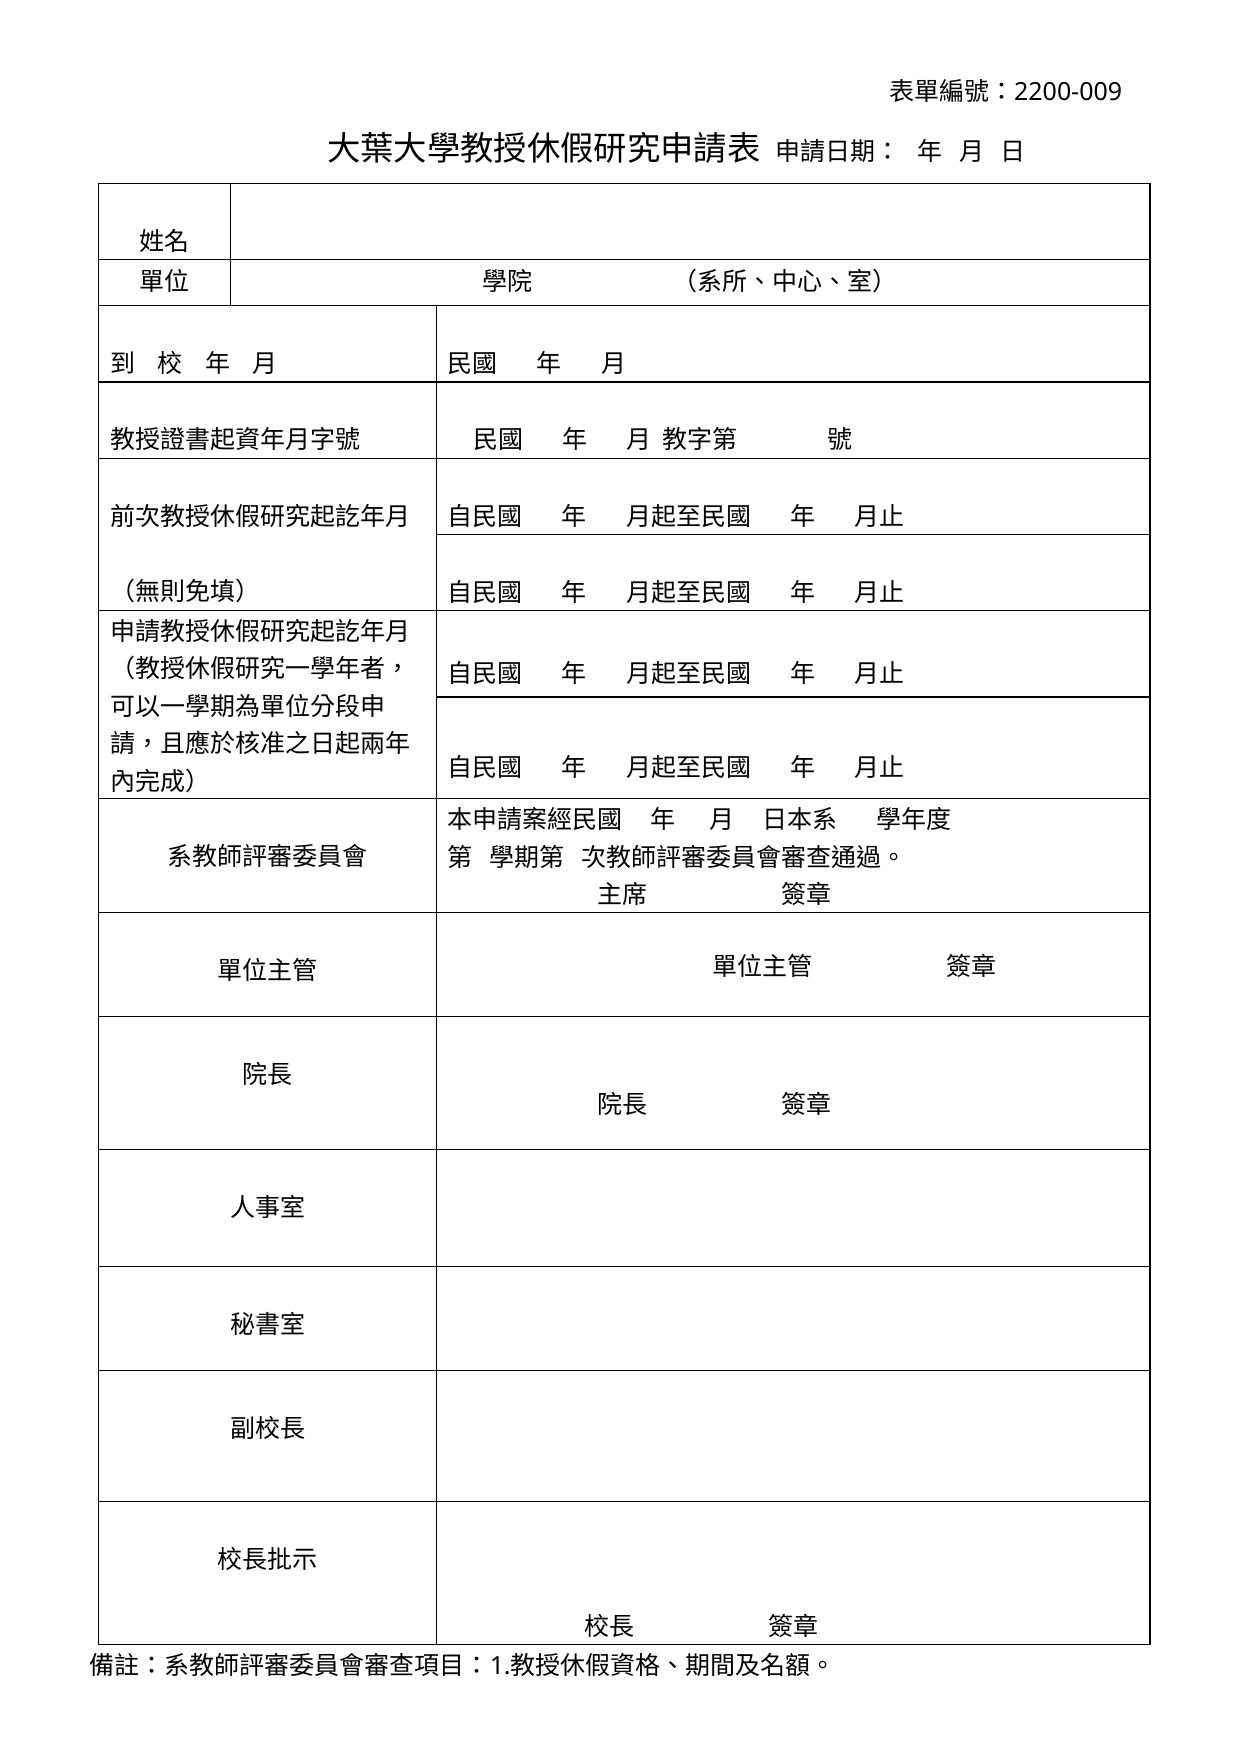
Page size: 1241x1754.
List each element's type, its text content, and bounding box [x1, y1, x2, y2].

text 大葉大學教授休假研究申請表 申請日期： 年 月 日 [118, 108, 1122, 183]
table_cell 自民國 年 月起至民國 年 月止 [437, 535, 1149, 609]
table_cell 校長 簽章 [437, 1502, 1149, 1643]
table_cell 自民國 年 月起至民國 年 月止 [437, 698, 1149, 798]
table_header [231, 184, 1149, 259]
table_cell 副校長 [99, 1371, 436, 1501]
table_cell 自民國 年 月起至民國 年 月止 [437, 459, 1149, 533]
table_cell 申請教授休假研究起訖年月 （教授休假研究一學年者， 可以一學期為單位分段申請，且應於核准之日起兩年內完成） [99, 611, 436, 798]
table_cell 到 校 年 月 [99, 306, 436, 381]
table_cell 自民國 年 月起至民國 年 月止 [437, 611, 1149, 696]
text 表單編號：2200-009 [118, 71, 1122, 108]
table_cell 秘書室 [99, 1267, 436, 1370]
table_cell 單位主管 [99, 913, 436, 1016]
table_cell 教授證書起資年月字號 [99, 383, 436, 457]
table_cell 校長批示 [99, 1502, 436, 1643]
table_cell [437, 1267, 1149, 1370]
table_cell 系教師評審委員會 [99, 799, 436, 912]
table_cell 人事室 [99, 1150, 436, 1266]
table_header 姓名 [99, 184, 230, 259]
table_cell 單位主管 簽章 [437, 913, 1149, 1016]
table_cell [437, 1150, 1149, 1266]
table_cell 民國 年 月 教字第 號 [437, 383, 1149, 457]
table_cell 院長 [99, 1017, 436, 1148]
table_cell 民國 年 月 [437, 306, 1149, 381]
table_cell 單位 [99, 260, 230, 305]
table_cell 本申請案經民國 年 月 日本系 學年度 第 學期第 次教師評審委員會審查通過。 主席 簽章 [437, 799, 1149, 912]
text 備註：系教師評審委員會審查項目：1.教授休假資格、期間及名額。 [81, 1644, 1122, 1682]
table_cell [437, 1371, 1149, 1501]
table_cell 學院 （系所、中心、室） [231, 260, 1149, 305]
table_cell 前次教授休假研究起訖年月 （無則免填） [99, 459, 436, 609]
table_cell 院長 簽章 [437, 1017, 1149, 1148]
